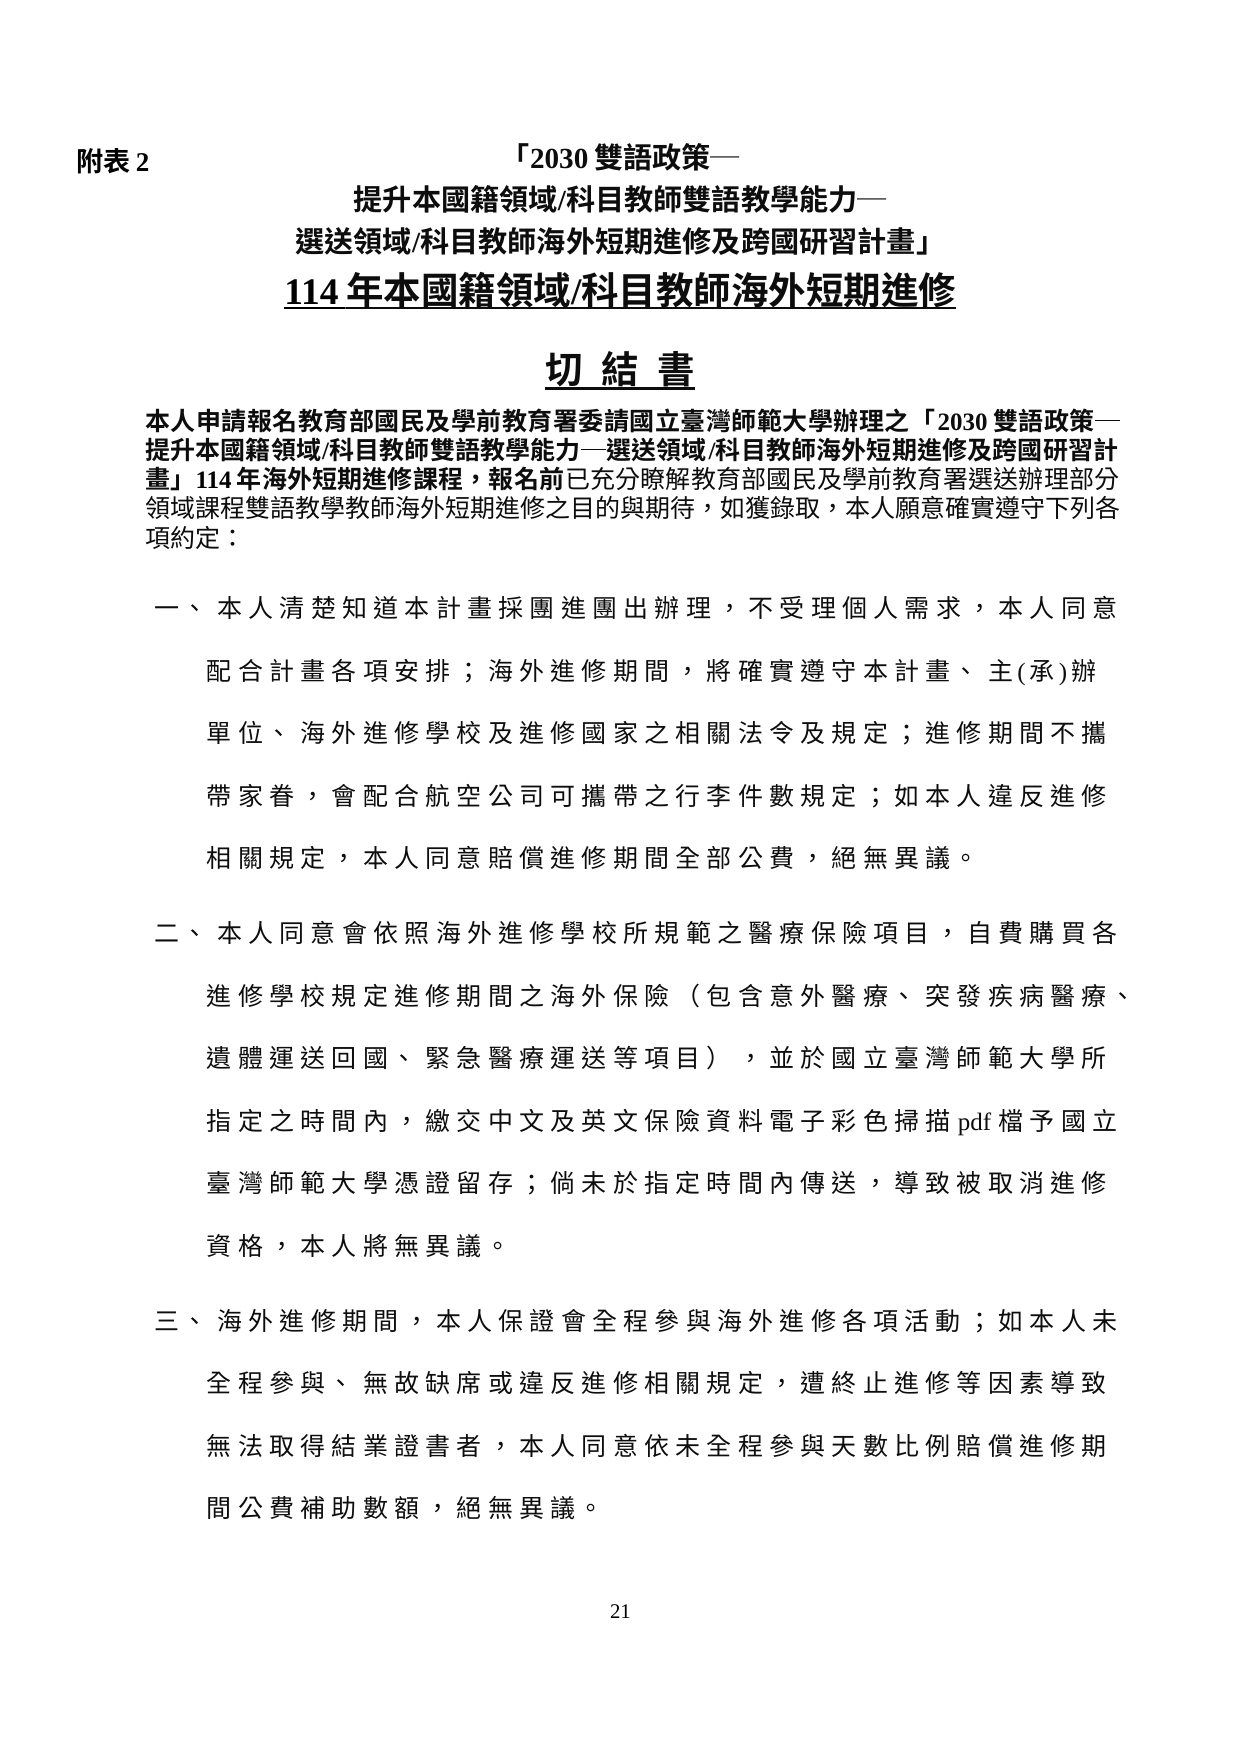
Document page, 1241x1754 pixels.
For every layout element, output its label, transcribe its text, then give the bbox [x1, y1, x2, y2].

text 提升本國籍領域/科目教師雙語教學能力─ [120, 176, 1120, 219]
text 本人申請報名教育部國民及學前教育署委請國立臺灣師範大學辦理之「2030雙語政策─提升本國籍領域/科目教師雙語教學能力─選送領域/科目教師海外短期進修及跨國研習計畫」114年海外短期進修課程，報名前已充分瞭解教育部國民及學前教育署選送辦理部分領域課程雙語教學教師海外短期進修之目的與期待，如獲錄取，本人願意確實遵守下列各項約定： [145, 407, 1120, 553]
text 114年本國籍領域/科目教師海外短期進修 [120, 261, 1120, 315]
text 切 結 書 [120, 340, 1120, 394]
text 選送領域/科目教師海外短期進修及跨國研習計畫」 [120, 219, 1120, 261]
text 附表2 [76, 140, 161, 179]
text 一、本人清楚知道本計畫採團進團出辦理，不受理個人需求，本人同意配合計畫各項安排；海外進修期間，將確實遵守本計畫、主(承)辦單位、海外進修學校及進修國家之相關法令及規定；進修期間不攜帶家眷，會配合航空公司可攜帶之行李件數規定；如本人違反進修相關規定，本人同意賠償進修期間全部公費，絕無異議。 [145, 565, 1120, 878]
text 「2030雙語政策─ [70, 134, 1120, 203]
text 二、本人同意會依照海外進修學校所規範之醫療保險項目，自費購買各進修學校規定進修期間之海外保險（包含意外醫療、突發疾病醫療、遺體運送回國、緊急醫療運送等項目），並於國立臺灣師範大學所指定之時間內，繳交中文及英文保險資料電子彩色掃描pdf檔予國立臺灣師範大學憑證留存；倘未於指定時間內傳送，導致被取消進修資格，本人將無異議。 [145, 890, 1120, 1265]
text 三、海外進修期間，本人保證會全程參與海外進修各項活動；如本人未全程參與、無故缺席或違反進修相關規定，遭終止進修等因素導致無法取得結業證書者，本人同意依未全程參與天數比例賠償進修期間公費補助數額，絕無異議。 [145, 1278, 1120, 1528]
